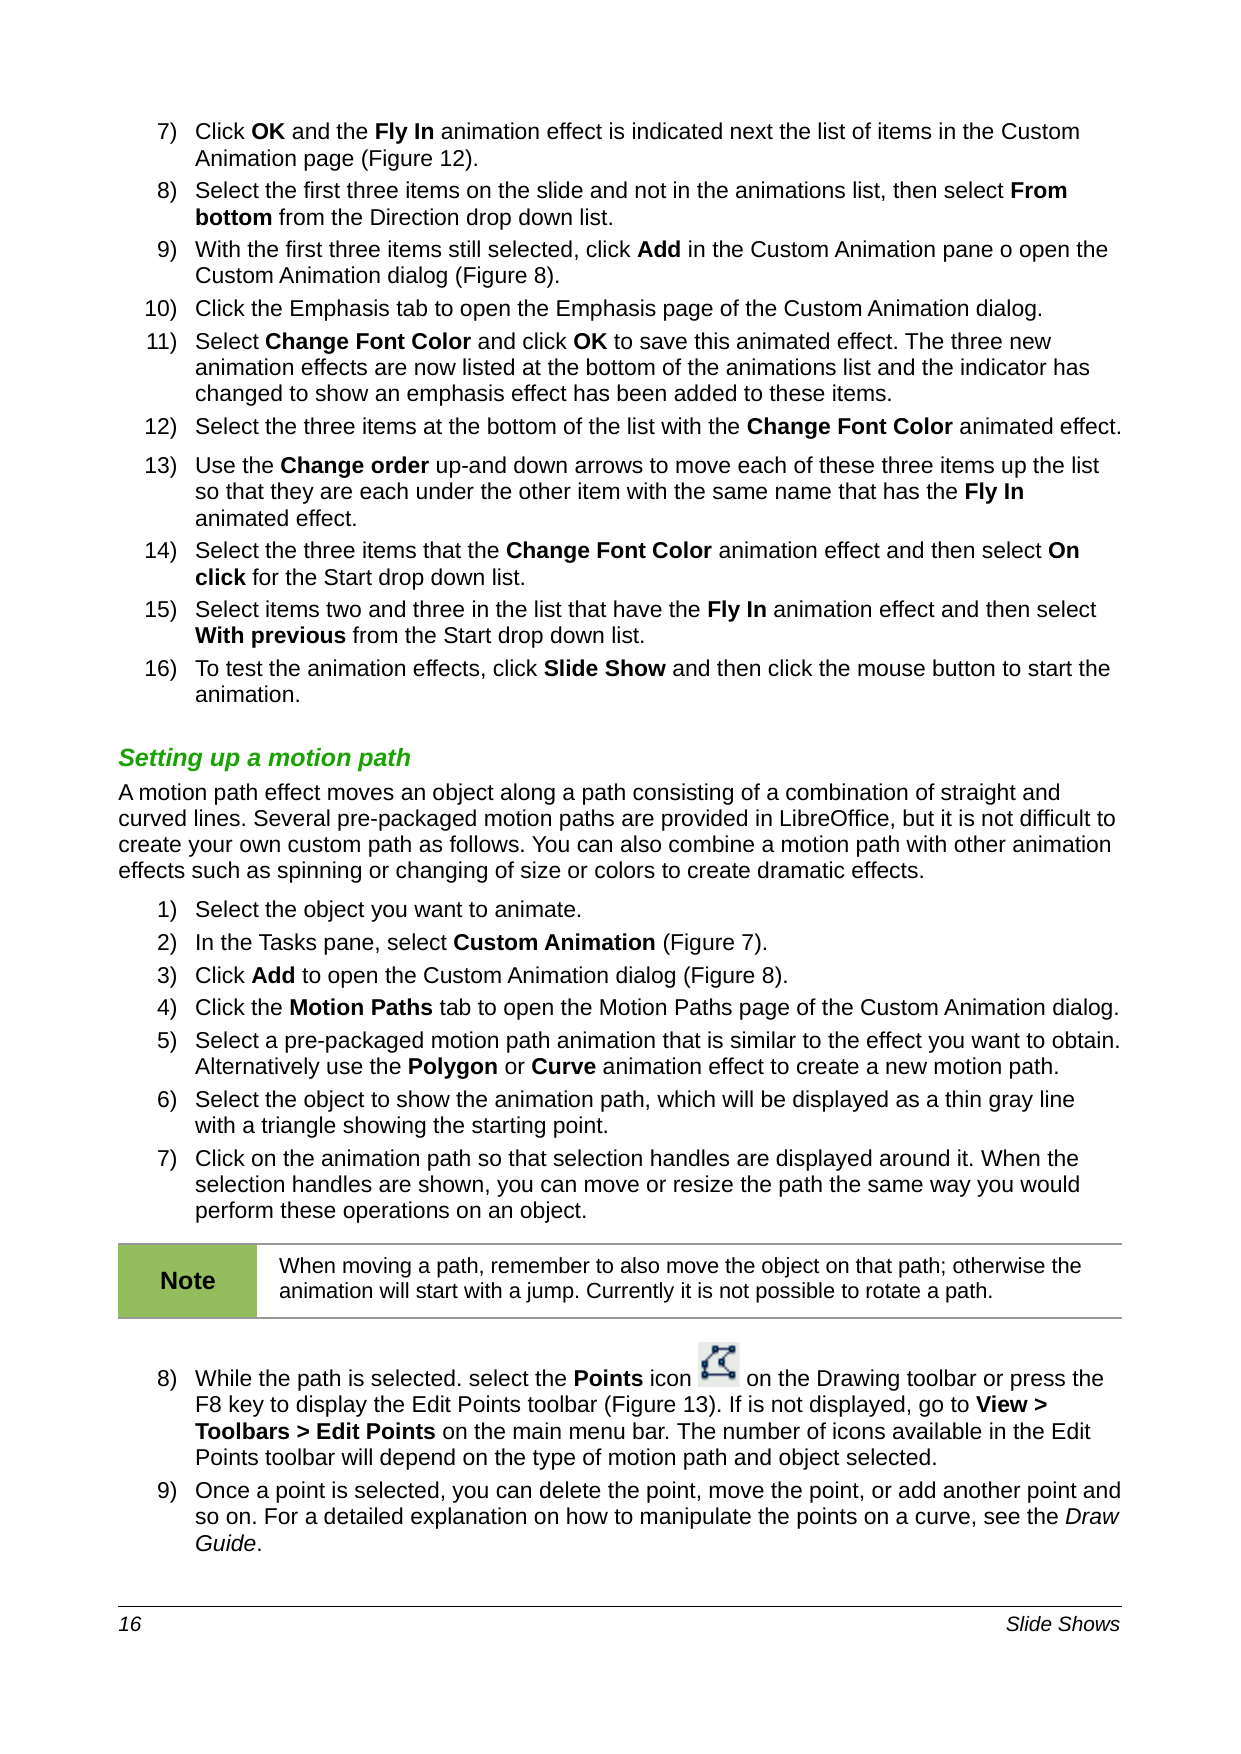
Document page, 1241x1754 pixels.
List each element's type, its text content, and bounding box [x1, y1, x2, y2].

list Select the three items at the bottom of the list with the Change Font Color animated effect. [177, 413, 1122, 439]
list Select the first three items on the slide and not in the animations list, then select From bottom from the Direction drop down list. [177, 177, 1122, 230]
subtitle Setting up a motion path [118, 743, 1122, 772]
list While the path is selected. select the Points icon on the Drawing toolbar or press the F8 key to display the Edit Points toolbar (Figure 13). If is not displayed, go to View > Toolbars > Edit Points on the main menu bar. The number of icons available in the Edit Points toolbar will depend on the type of motion path and object selected. [177, 1343, 1122, 1471]
picture [698, 1342, 740, 1387]
list In the Tasks pane, select Custom Animation (Figure 7). [177, 929, 1122, 955]
list Click the Emphasis tab to open the Emphasis page of the Custom Animation dialog. [177, 295, 1122, 321]
text A motion path effect moves an object along a path consisting of a combination of straight and curved lines. Several pre-packaged motion paths are provided in LibreOffice, but it is not difficult to create your own custom path as follows. You can also combine a motion path with other animation effects such as spinning or changing of size or colors to create dramatic effects. [118, 778, 1122, 884]
list Click OK and the Fly In animation effect is indicated next the list of items in the Custom Animation page (Figure 12). [177, 118, 1122, 171]
table_header When moving a path, remember to also move the object on that path; otherwise the animation will start with a jump. Currently it is not possible to rotate a path. [258, 1245, 1122, 1317]
list To test the animation effects, click Slide Show and then click the mouse button to start the animation. [177, 655, 1122, 708]
table_header Note [118, 1245, 257, 1317]
list Select the object to show the animation path, which will be displayed as a thin gray line with a triangle showing the starting point. [177, 1086, 1122, 1138]
list Click Add to open the Custom Animation dialog (Figure 8). [177, 962, 1122, 988]
list Select a pre-packaged motion path animation that is similar to the effect you want to obtain. Alternatively use the Polygon or Curve animation effect to create a new motion path. [177, 1027, 1122, 1079]
list Click the Motion Paths tab to open the Motion Paths page of the Custom Animation dialog. [177, 994, 1122, 1021]
list With the first three items still selected, click Add in the Custom Animation pane o open the Custom Animation dialog (Figure 8). [177, 236, 1122, 289]
list Select the object you want to animate. [177, 896, 1122, 923]
list Once a point is selected, you can delete the point, move the point, or add another point and so on. For a detailed explanation on how to manipulate the points on a curve, see the Draw Guide. [177, 1477, 1122, 1556]
list Click on the animation path so that selection handles are displayed around it. When the selection handles are shown, you can move or resize the path the same way you would perform these operations on an object. [177, 1145, 1122, 1224]
list Select items two and three in the list that have the Fly In animation effect and then select With previous from the Start drop down list. [177, 596, 1122, 649]
list Use the Change order up-and down arrows to move each of these three items up the list so that they are each under the other item with the same name that has the Fly In animated effect. [177, 452, 1122, 531]
list Select the three items that the Change Font Color animation effect and then select On click for the Start drop down list. [177, 537, 1122, 590]
list Select Change Font Color and click OK to save this animated effect. The three new animation effects are now listed at the bottom of the animations list and the indicator has changed to show an emphasis effect has been added to these items. [177, 328, 1122, 407]
